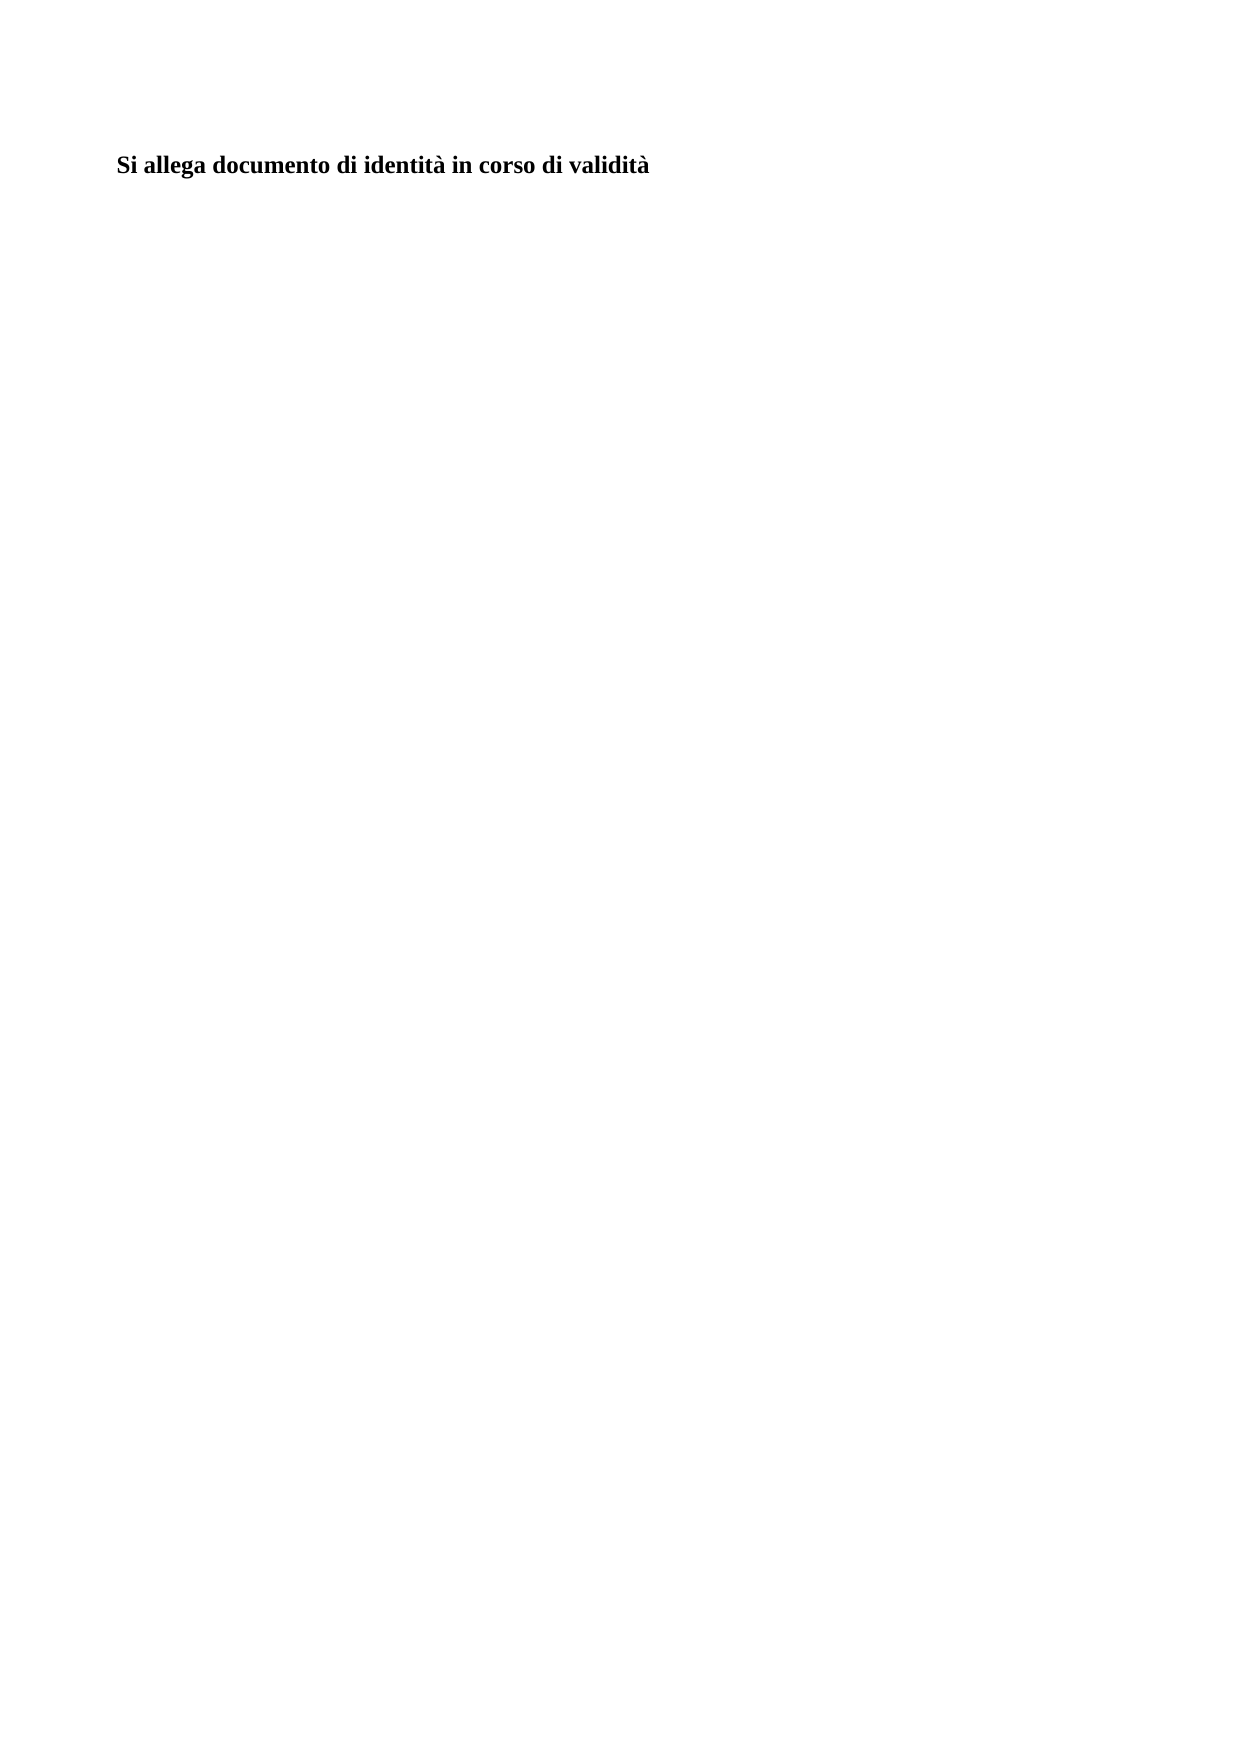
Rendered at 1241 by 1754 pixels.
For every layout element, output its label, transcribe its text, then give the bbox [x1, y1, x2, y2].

text Si allega documento di identità in corso di validità [116, 150, 1123, 179]
